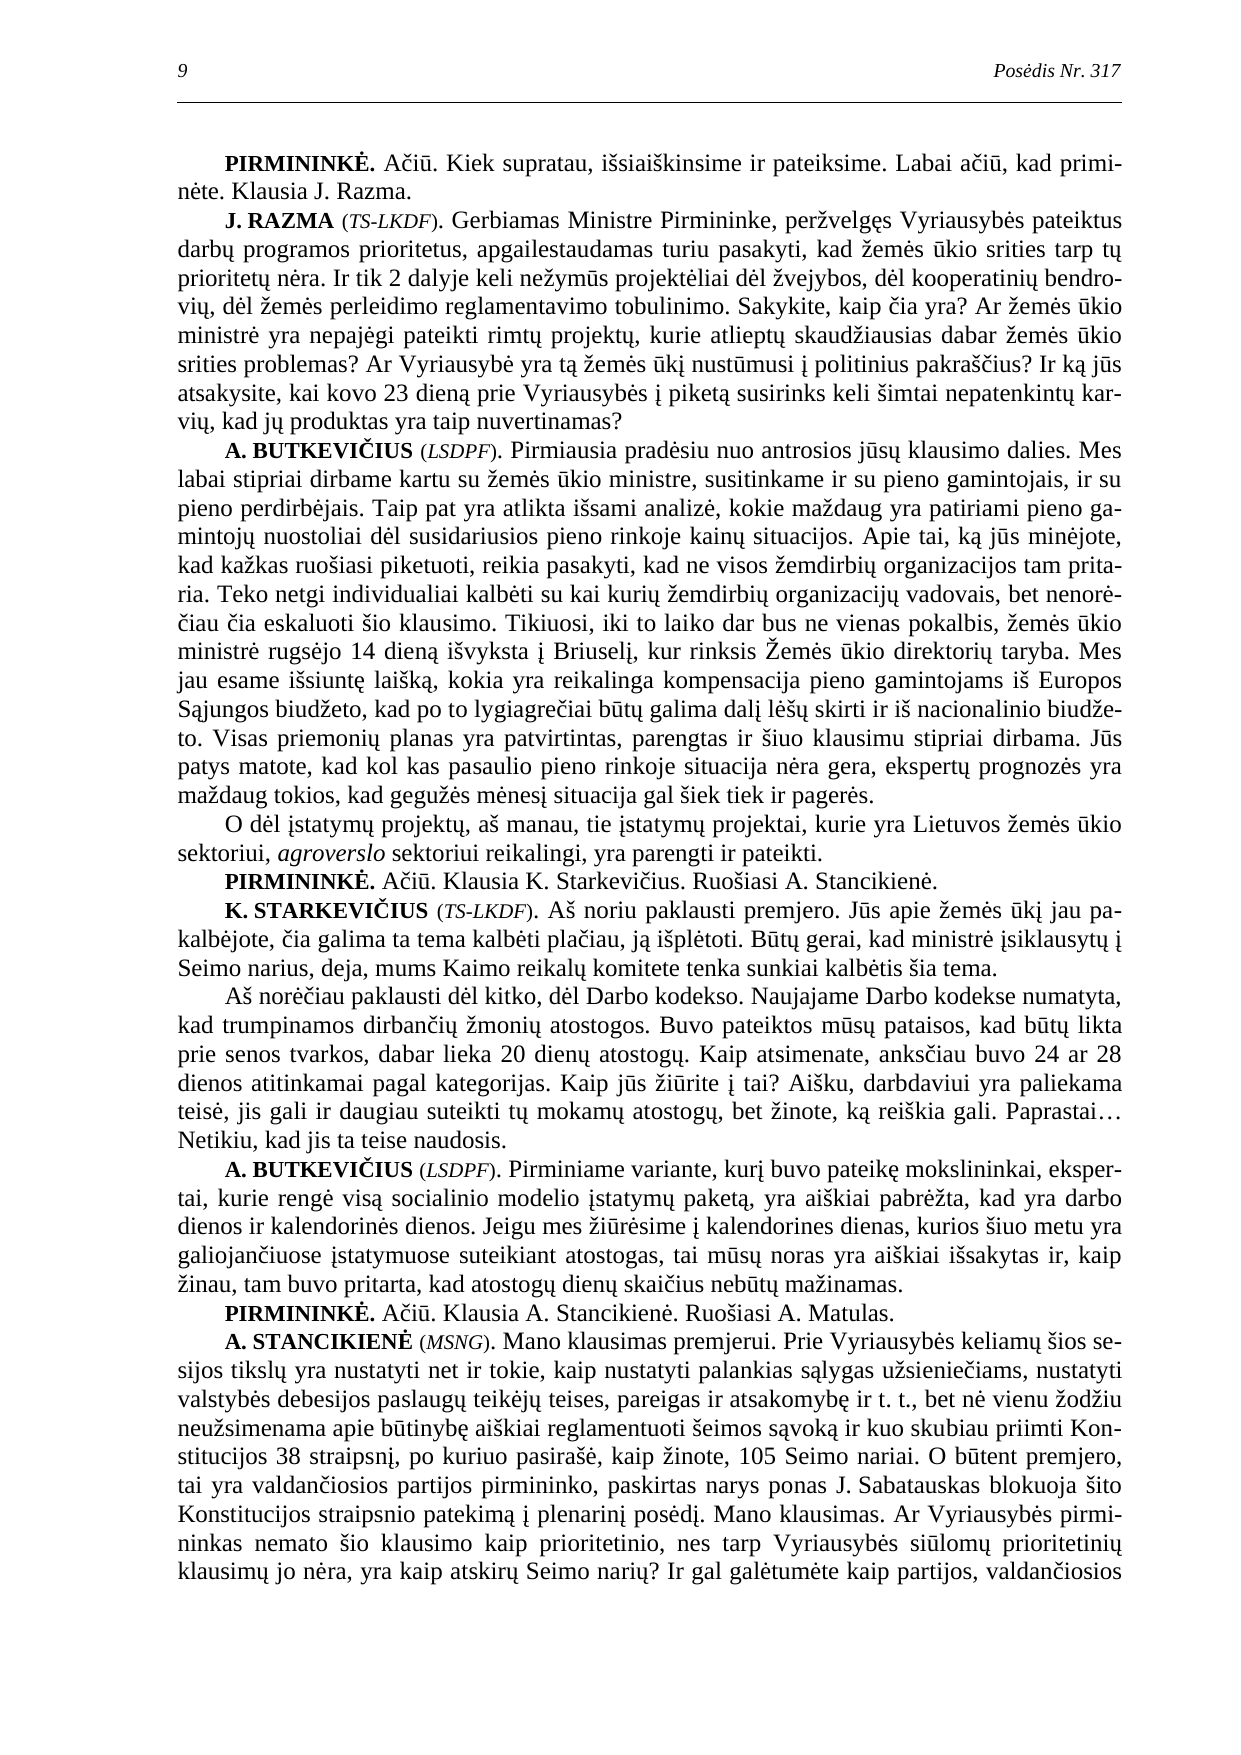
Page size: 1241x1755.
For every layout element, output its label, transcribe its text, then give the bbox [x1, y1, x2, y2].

text PIRMININKĖ. Ačiū. Klau­sia A. Stan­ci­kie­nė. Ruo­šia­si A. Ma­tu­las. [177, 1298, 1122, 1326]
text PIRMININKĖ. Ačiū. Kiek su­pra­tau, iš­si­aiš­kin­si­me ir pa­teik­si­me. La­bai ačiū, kad pri­mi­nė­te. Klau­sia J. Raz­ma. [177, 148, 1122, 205]
text K. STARKEVIČIUS (TS-LKDF). Aš no­riu pa­klaus­ti prem­je­ro. Jūs apie že­mės ūkį jau pa­kal­bė­jo­te, čia ga­li­ma ta te­ma kal­bė­ti pla­čiau, ją iš­plė­to­ti. Bū­tų ge­rai, kad mi­nist­rė įsi­klau­sy­tų į Sei­mo na­rius, de­ja, mums Kai­mo rei­ka­lų ko­mi­te­te ten­ka sun­kiai kal­bė­tis šia te­ma. [177, 895, 1122, 981]
text J. RAZMA (TS-LKDF). Ger­bia­mas Mi­nist­re Pir­mi­nin­ke, per­žvel­gęs Vy­riau­sy­bės pa­teik­tus dar­bų pro­gra­mos pri­ori­te­tus, ap­gai­les­tau­da­mas tu­riu pa­sa­ky­ti, kad že­mės ūkio sri­ties tarp tų pri­ori­te­tų nė­ra. Ir tik 2 da­ly­je ke­li ne­žy­mūs pro­jek­tė­liai dėl žve­jy­bos, dėl ko­o­pe­ra­ti­nių ben­dro­vių, dėl že­mės per­lei­di­mo reg­la­men­ta­vi­mo to­bu­li­ni­mo. Sa­ky­ki­te, kaip čia yra? Ar že­mės ūkio mi­nist­rė yra ne­pa­jė­gi pa­teik­ti rim­tų pro­jek­tų, ku­rie at­liep­tų skau­džiau­sias da­bar že­mės ūkio sri­ties pro­ble­mas? Ar Vy­riau­sy­bė yra tą že­mės ūkį nu­stū­mu­si į po­li­ti­nius pa­kraš­čius? Ir ką jūs at­sa­ky­si­te, kai ko­vo 23 die­ną prie Vy­riau­sy­bės į pi­ke­tą su­si­rinks ke­li šim­tai ne­pa­ten­kin­tų kar­vių, kad jų pro­duk­tas yra taip nu­ver­ti­na­mas? [177, 205, 1122, 435]
text Aš no­rė­čiau pa­klaus­ti dėl kit­ko, dėl Dar­bo ko­dek­so. Nau­ja­ja­me Dar­bo ko­dek­se nu­ma­ty­ta, kad trum­pi­na­mos dir­ban­čių žmo­nių atos­to­gos. Bu­vo pa­teik­tos mū­sų pa­tai­sos, kad bū­tų lik­ta prie se­nos tvar­kos, da­bar lie­ka 20 die­nų atos­to­gų. Kaip at­si­me­na­te, anks­čiau bu­vo 24 ar 28 die­nos ati­tin­ka­mai pa­gal ka­te­go­ri­jas. Kaip jūs žiū­ri­te į tai? Aiš­ku, darb­da­viui yra pa­lie­ka­ma tei­sė, jis ga­li ir dau­giau su­teik­ti tų ­mo­ka­mų atos­to­gų, bet ži­no­te, ką reiš­kia ga­li. Pa­pras­tai… Ne­ti­kiu, kad jis ta tei­se nau­do­sis. [177, 981, 1122, 1154]
text A. STANCIKIENĖ (MSNG). Ma­no klau­si­mas prem­je­rui. Prie Vy­riau­sy­bės ke­lia­mų šios se­si­jos tiks­lų yra nu­sta­ty­ti net ir to­kie, kaip nu­sta­ty­ti pa­lan­kias są­ly­gas už­sie­nie­čiams, nu­sta­ty­ti vals­ty­bės de­be­si­jos pa­slau­gų tei­kė­jų tei­ses, pa­rei­gas ir at­sa­ko­my­bę ir t. t., bet nė vie­nu žo­džiu ne­už­si­me­na­ma apie bū­ti­ny­bę aiš­kiai reg­la­men­tuo­ti šei­mos są­vo­ką ir kuo sku­biau pri­im­ti Kon­sti­tu­ci­jos 38 straips­nį, po ku­riuo pa­si­ra­šė, kaip ži­no­te, 105 Sei­mo na­riai. O bū­tent prem­je­ro, tai yra val­dan­čio­sios par­ti­jos pir­mi­nin­ko, pa­skir­tas na­rys po­nas J. Sa­ba­taus­kas blo­kuo­ja ši­to Kon­sti­tu­ci­jos straips­nio pa­te­ki­mą į ple­na­ri­nį po­sė­dį. Ma­no klau­si­mas. Ar Vy­riau­sy­bės pir­mi­nin­kas ne­ma­to šio klau­si­mo kaip pri­ori­te­ti­nio, nes tarp Vy­riau­sy­bės siū­lo­mų pri­ori­te­ti­nių klau­si­mų jo nė­ra, yra kaip at­ski­rų Sei­mo na­rių? Ir gal ga­lė­tu­mė­te kaip par­ti­jos, val­dan­čio­sios [177, 1326, 1122, 1585]
text A. BUTKEVIČIUS (LSDPF). Pir­mi­nia­me va­rian­te, ku­rį bu­vo pa­tei­kę moks­li­nin­kai, eks­per­tai, ku­rie ren­gė vi­są so­cia­li­nio mo­de­lio įsta­ty­mų pa­ke­tą, yra aiš­kiai pa­brėž­ta, kad yra dar­bo die­nos ir ka­len­do­ri­nės die­nos. Jei­gu mes žiū­rė­si­me į ka­len­do­ri­nes die­nas, ku­rios šiuo me­tu yra ga­lio­jan­čiuo­se įsta­ty­muo­se su­tei­kiant atos­to­gas, tai mū­sų no­ras yra aiš­kiai iš­sa­ky­tas ir, kaip ži­nau, tam bu­vo pri­tar­ta, kad atos­to­gų die­nų skai­čius ne­bū­tų ma­ži­na­mas. [177, 1154, 1122, 1298]
text PIRMININKĖ. Ačiū. Klau­sia K. Star­ke­vi­čius. Ruo­šia­si A. Stan­ci­kie­nė. [177, 866, 1122, 895]
text A. BUTKEVIČIUS (LSDPF). Pir­miau­sia pra­dė­siu nuo ant­ro­sios jū­sų klau­si­mo da­lies. Mes la­bai stip­riai dir­ba­me kar­tu su že­mės ūkio mi­nist­re, su­si­tin­ka­me ir su pie­no ga­min­to­jais, ir su pie­no per­dir­bė­jais. Taip pat yra at­lik­ta iš­sa­mi ana­li­zė, ko­kie maž­daug yra pa­ti­ria­mi pie­no ga­min­to­jų nuos­to­liai dėl su­si­da­riu­sios pie­no rin­ko­je kai­nų si­tu­a­ci­jos. Apie tai, ką jū­s mi­nė­jo­te, kad kaž­kas ruo­šia­si pi­ke­tuo­ti, rei­kia pa­sa­ky­ti, kad ne vi­sos žem­dir­bių or­ga­ni­za­ci­jos tam pri­ta­ria. Te­ko net­gi in­di­vi­du­a­liai kal­bė­ti su kai ku­rių žem­dir­bių or­ga­ni­za­ci­jų va­do­vais, bet ne­no­rė­čiau čia es­ka­luo­ti šio klau­si­mo. Ti­kiuo­si, iki to lai­ko dar bus ne vie­nas po­kal­bis, že­mės ūkio mi­nist­rė rug­sė­jo 14 die­ną iš­vyks­ta į Briu­se­lį, kur rink­sis Že­mės ūkio di­rek­to­rių ta­ry­ba. Mes jau esa­me iš­siun­tę laiš­ką, ko­kia yra rei­ka­lin­ga kom­pen­sa­ci­ja pie­no ga­min­to­jams iš Eu­ro­pos Są­jun­gos biu­dže­to, kad po to ly­gia­gre­čiai bū­tų ga­li­ma da­lį lė­šų skir­ti ir iš na­cio­na­li­nio biu­dže­to. Vi­sas prie­mo­nių pla­nas yra pa­tvir­tin­tas, pa­reng­tas ir šiuo klau­si­mu stip­riai dir­ba­ma. Jūs pa­tys ma­to­te, kad kol kas pa­sau­lio pie­no rin­ko­je si­tu­a­ci­ja nė­ra ge­ra, eks­per­tų prog­no­zės yra maž­daug to­kios, kad ge­gu­žės mė­ne­sį si­tu­a­ci­ja gal šiek tiek ir pa­ge­rės. [177, 435, 1122, 809]
text O dėl įsta­ty­mų pro­jek­tų, aš ma­nau, tie įsta­ty­mų pro­jek­tai, ku­rie yra Lie­tu­vos že­mės ūkio sek­to­riui, ag­ro­ver­slo sek­to­riui rei­ka­lin­gi, yra pa­reng­ti ir pa­teik­ti. [177, 809, 1122, 866]
